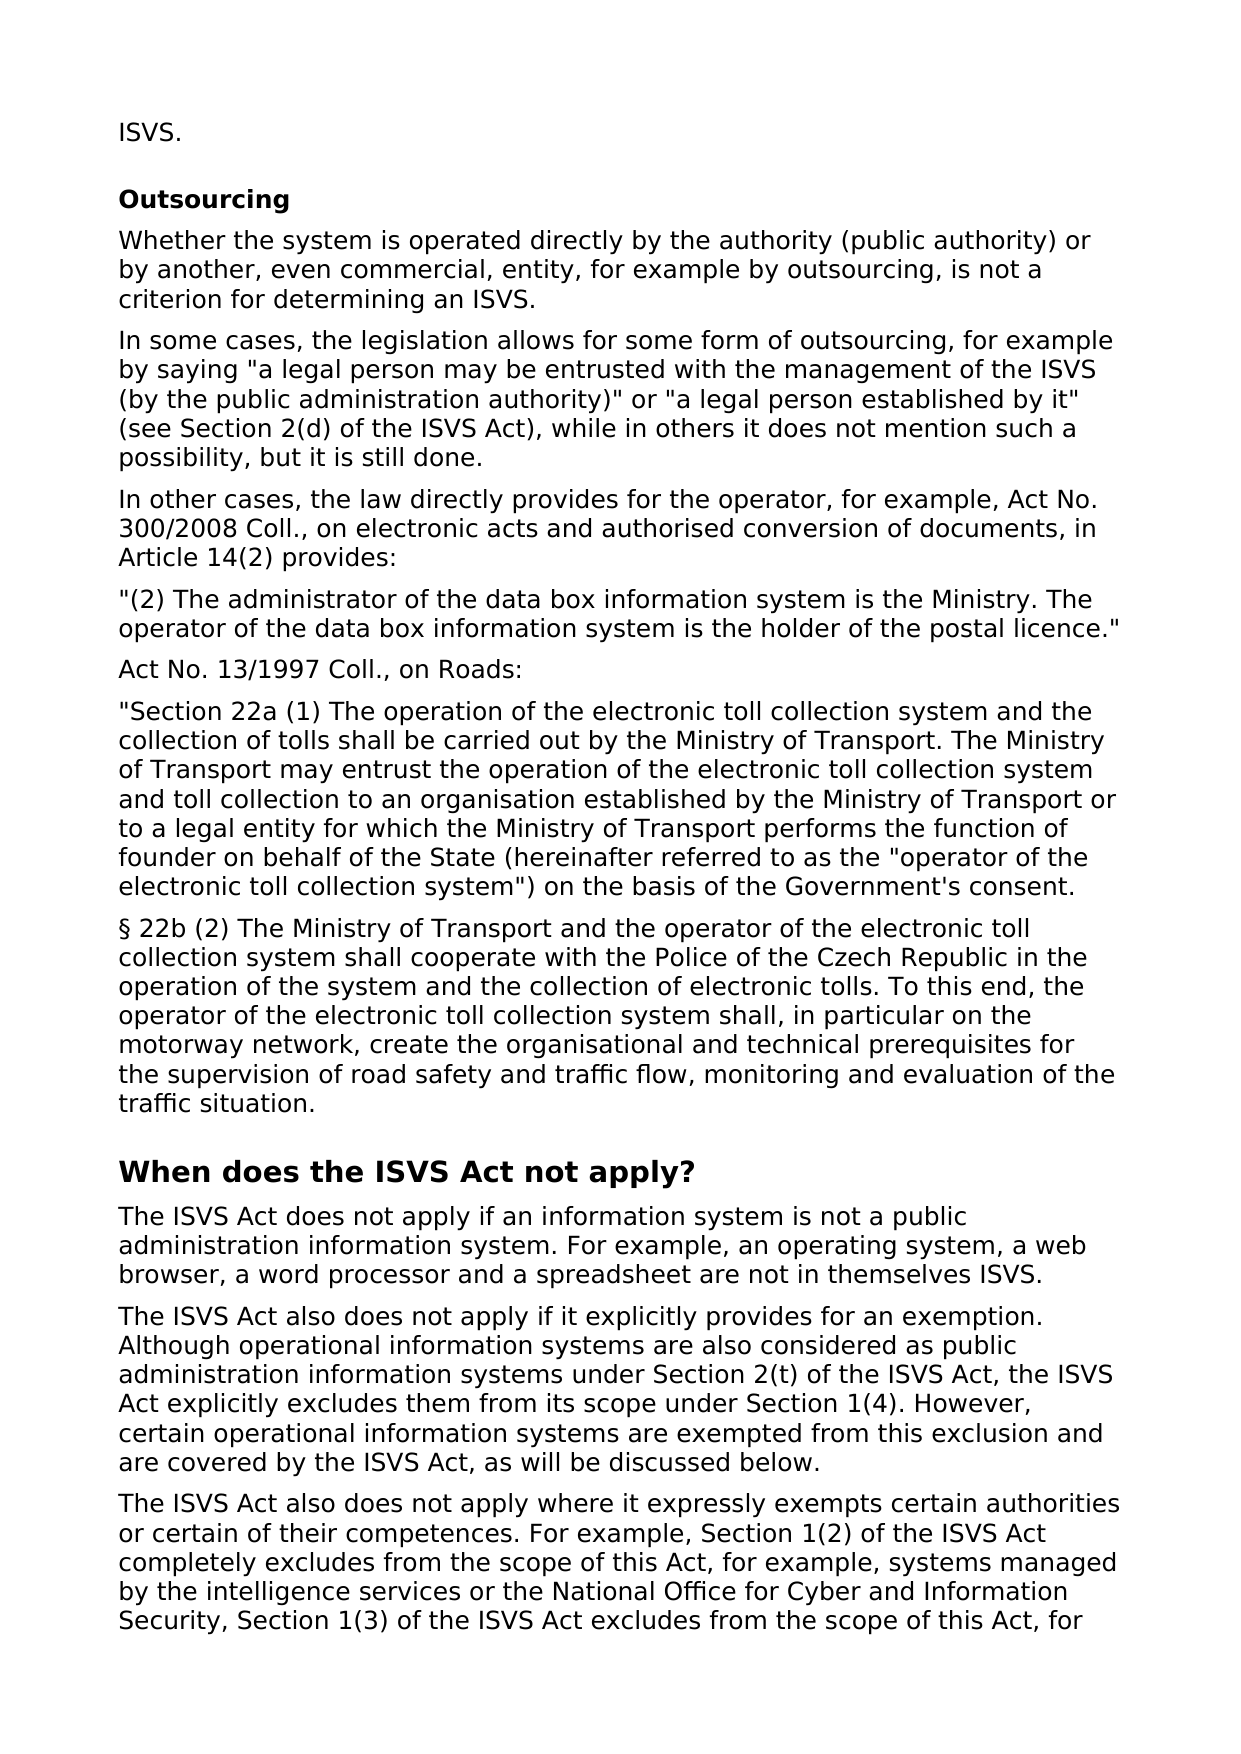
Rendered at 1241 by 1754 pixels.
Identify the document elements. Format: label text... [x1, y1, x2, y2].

text In some cases, the legislation allows for some form of outsourcing, for example by saying "a legal person may be entrusted with the management of the ISVS (by the public administration authority)" or "a legal person established by it" (see Section 2(d) of the ISVS Act), while in others it does not mention such a possibility, but it is still done. [118, 326, 1122, 472]
text Whether the system is operated directly by the authority (public authority) or by another, even commercial, entity, for example by outsourcing, is not a criterion for determining an ISVS. [118, 226, 1122, 314]
subtitle Outsourcing [118, 185, 1122, 214]
text The ISVS Act also does not apply where it expressly exempts certain authorities or certain of their competences. For example, Section 1(2) of the ISVS Act completely excludes from the scope of this Act, for example, systems managed by the intelligence services or the National Office for Cyber and Information Security, Section 1(3) of the ISVS Act excludes from the scope of this Act, for [118, 1489, 1122, 1635]
text "Section 22a (1) The operation of the electronic toll collection system and the collection of tolls shall be carried out by the Ministry of Transport. The Ministry of Transport may entrust the operation of the electronic toll collection system and toll collection to an organisation established by the Ministry of Transport or to a legal entity for which the Ministry of Transport performs the function of founder on behalf of the State (hereinafter referred to as the "operator of the electronic toll collection system") on the basis of the Government's consent. [118, 697, 1122, 901]
text § 22b (2) The Ministry of Transport and the operator of the electronic toll collection system shall cooperate with the Police of the Czech Republic in the operation of the system and the collection of electronic tolls. To this end, the operator of the electronic toll collection system shall, in particular on the motorway network, create the organisational and technical prerequisites for the supervision of road safety and traffic flow, monitoring and evaluation of the traffic situation. [118, 914, 1122, 1118]
text In other cases, the law directly provides for the operator, for example, Act No. 300/2008 Coll., on electronic acts and authorised conversion of documents, in Article 14(2) provides: [118, 485, 1122, 572]
subtitle When does the ISVS Act not apply? [118, 1156, 1122, 1189]
text Act No. 13/1997 Coll., on Roads: [118, 656, 1122, 685]
text ISVS. [118, 118, 1122, 147]
text The ISVS Act also does not apply if it explicitly provides for an exemption. Although operational information systems are also considered as public administration information systems under Section 2(t) of the ISVS Act, the ISVS Act explicitly excludes them from its scope under Section 1(4). However, certain operational information systems are exempted from this exclusion and are covered by the ISVS Act, as will be discussed below. [118, 1302, 1122, 1477]
text "(2) The administrator of the data box information system is the Ministry. The operator of the data box information system is the holder of the postal licence." [118, 585, 1122, 643]
text The ISVS Act does not apply if an information system is not a public administration information system. For example, an operating system, a web browser, a word processor and a spreadsheet are not in themselves ISVS. [118, 1202, 1122, 1289]
